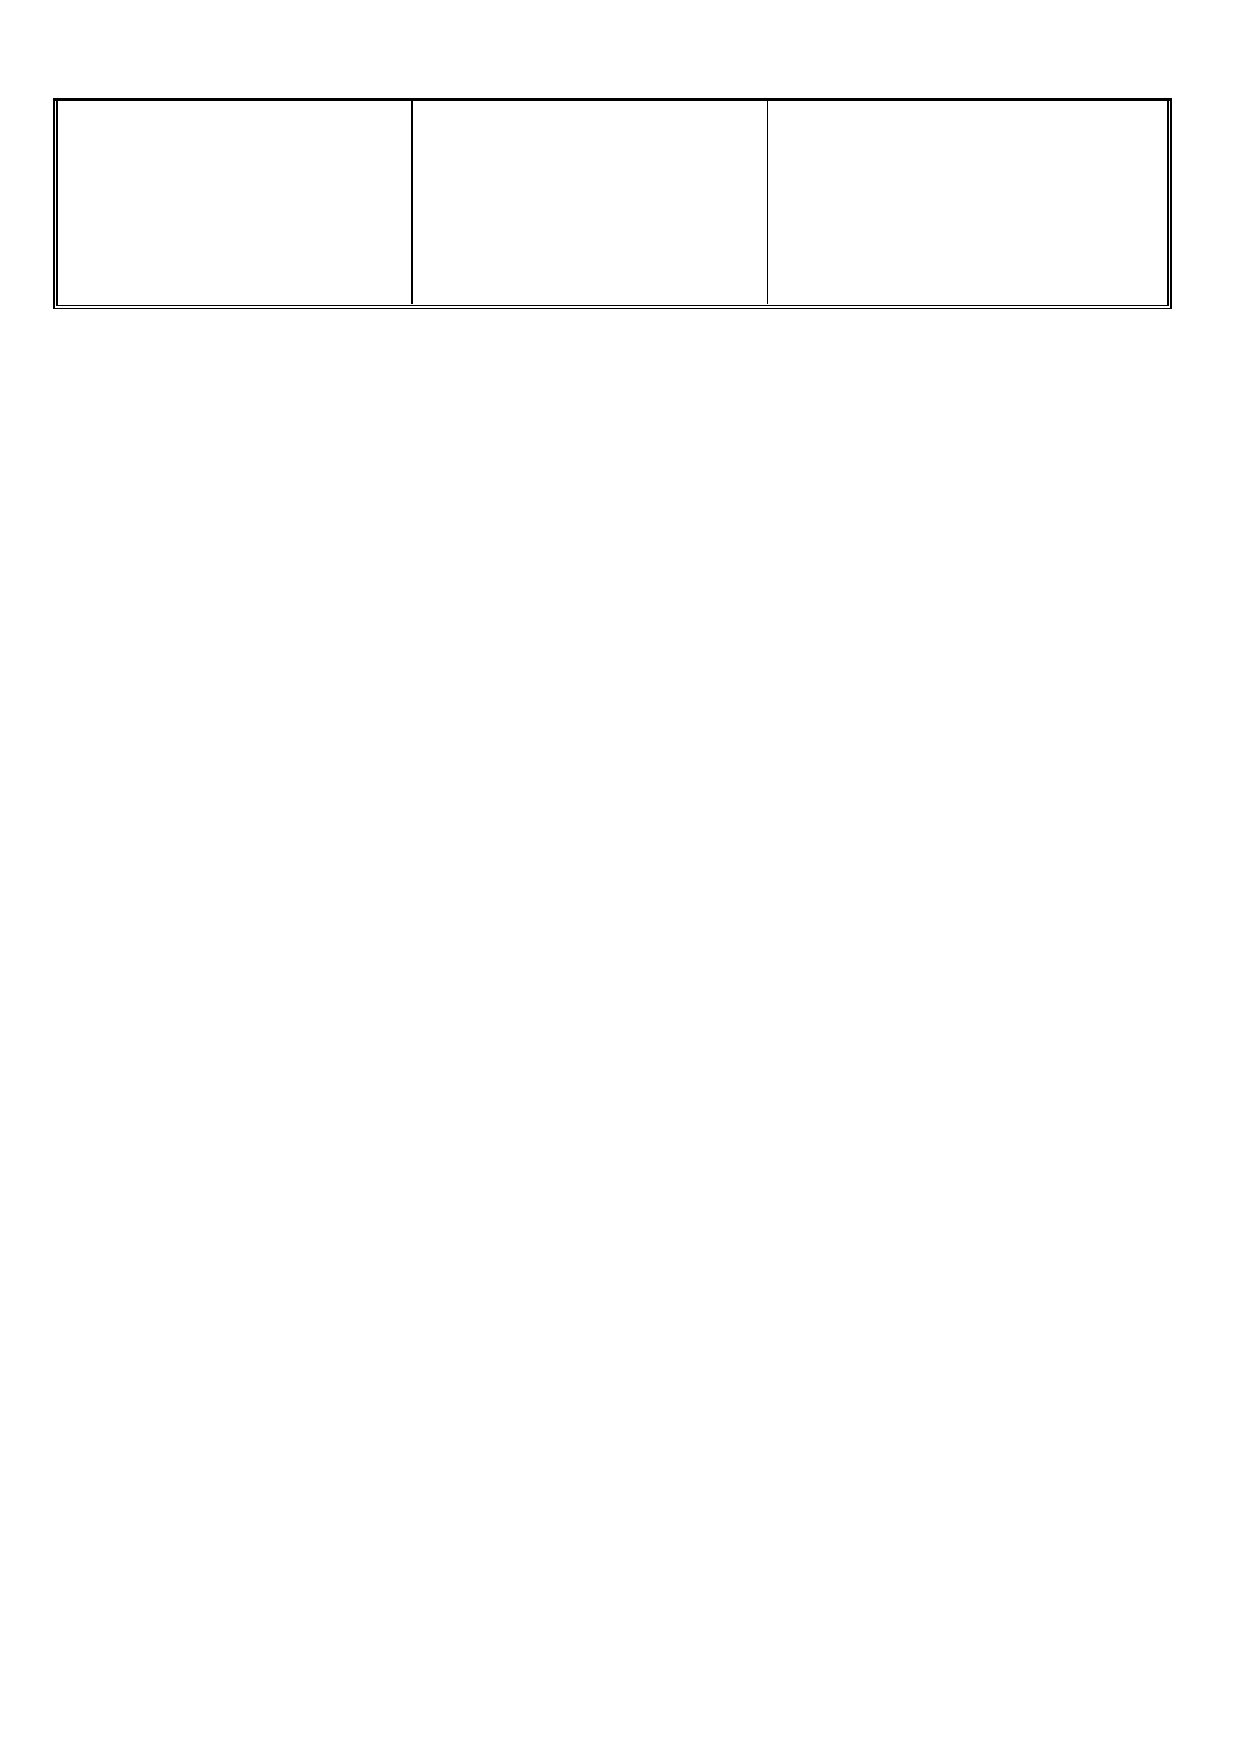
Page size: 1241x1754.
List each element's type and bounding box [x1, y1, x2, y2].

table_cell [58, 101, 411, 304]
table_cell [413, 101, 767, 304]
table_cell [768, 101, 1167, 304]
